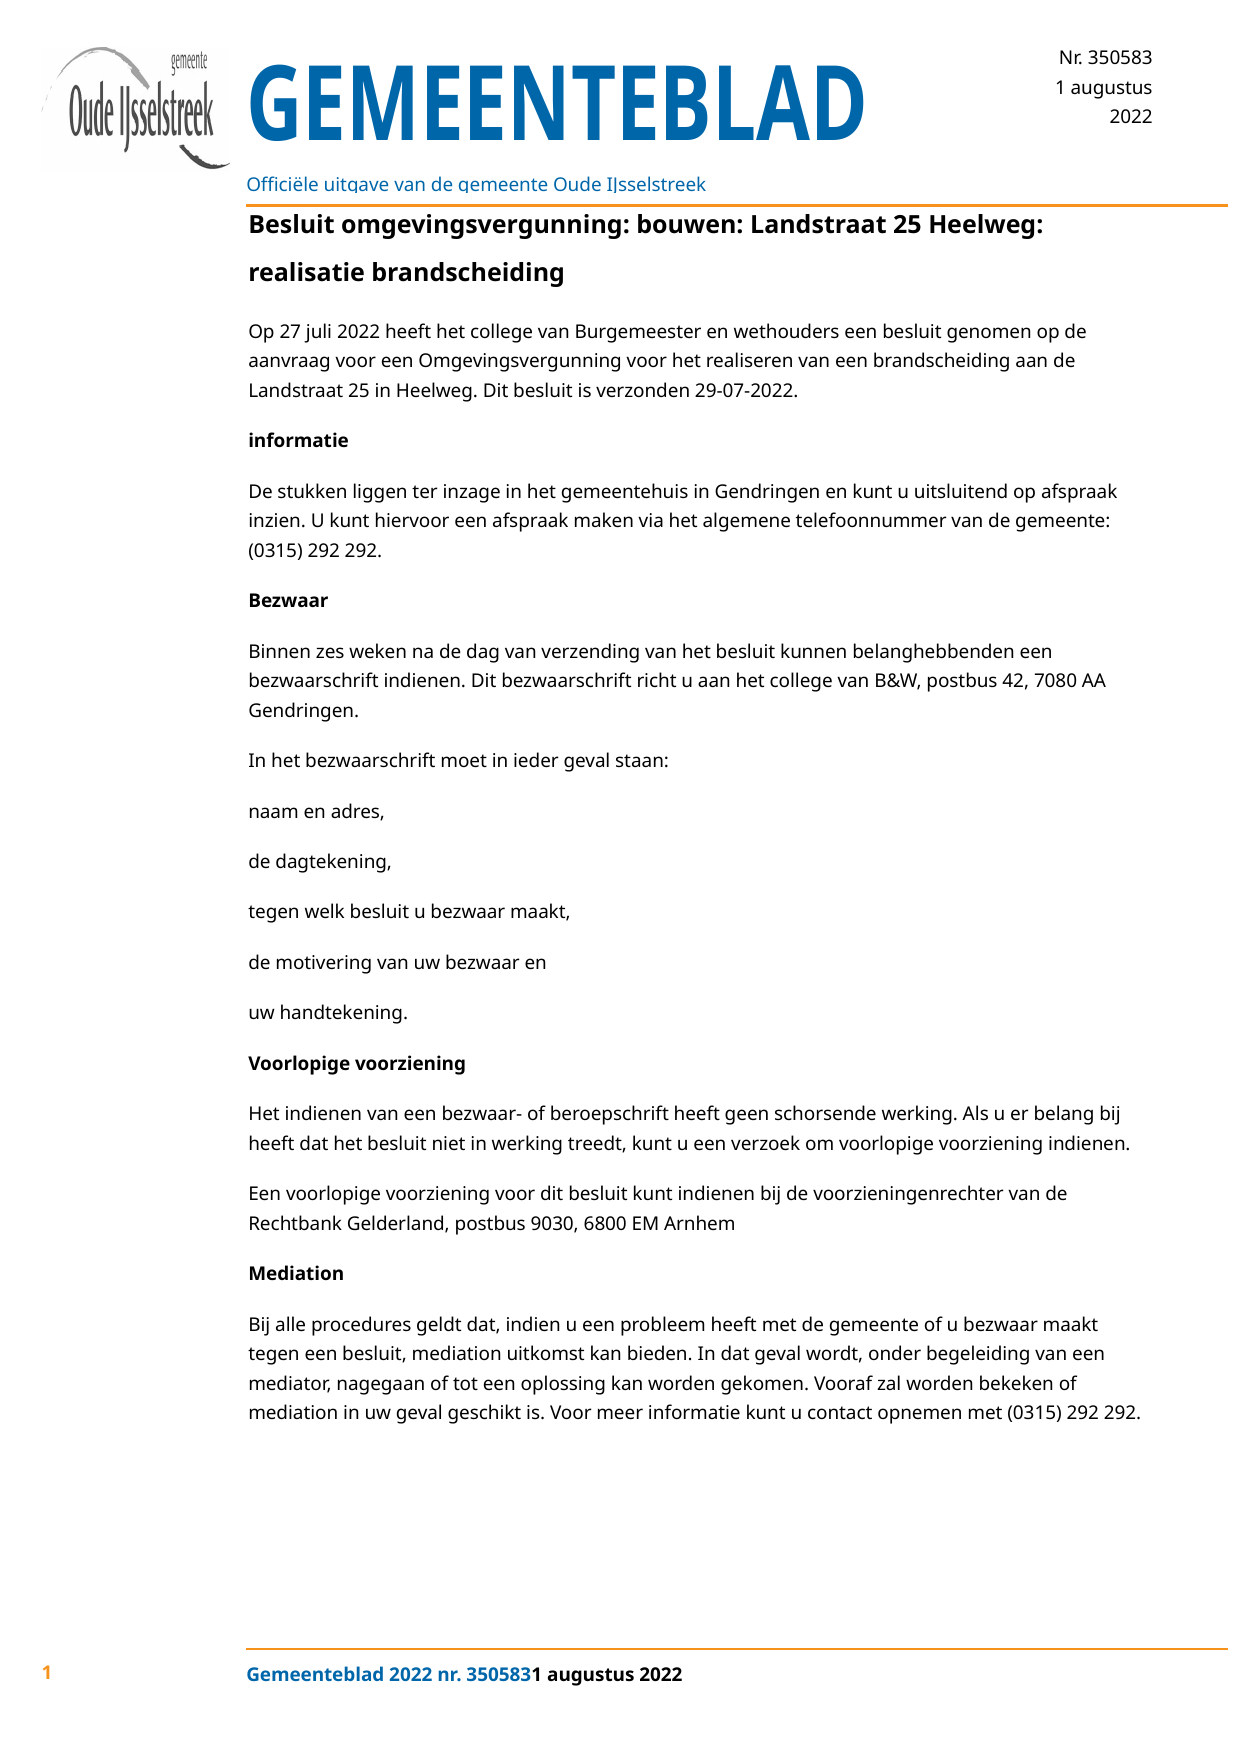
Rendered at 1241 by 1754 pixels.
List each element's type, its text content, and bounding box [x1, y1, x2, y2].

text In het bezwaarschrift moet in ieder geval staan: [248, 747, 1152, 773]
picture [41, 47, 231, 172]
text de dagtekening, [248, 848, 1152, 874]
text informatie [248, 427, 1152, 453]
text de motivering van uw bezwaar en [248, 949, 1152, 975]
text Het indienen van een bezwaar- of beroepschrift heeft geen schorsende werking. Als u er belang bij heeft dat het besluit niet in werking treedt, kunt u een verzoek om voorlopige voorziening indienen. [248, 1100, 1152, 1156]
text Binnen zes weken na de dag van verzending van het besluit kunnen belanghebbenden een bezwaarschrift indienen. Dit bezwaarschrift richt u aan het college van B&W, postbus 42, 7080 AA Gendringen. [248, 638, 1152, 723]
text Een voorlopige voorziening voor dit besluit kunt indienen bij de voorzieningenrechter van de Rechtbank Gelderland, postbus 9030, 6800 EM Arnhem [248, 1180, 1152, 1236]
text tegen welk besluit u bezwaar maakt, [248, 899, 1152, 924]
text Voorlopige voorziening [248, 1050, 1152, 1076]
text De stukken liggen ter inzage in het gemeentehuis in Gendringen en kunt u uitsluitend op afspraak inzien. U kunt hiervoor een afspraak maken via het algemene telefoonnummer van de gemeente: (0315) 292 292. [248, 478, 1152, 563]
text Bezwaar [248, 587, 1152, 613]
text Bij alle procedures geldt dat, indien u een probleem heeft met de gemeente of u bezwaar maakt tegen een besluit, mediation uitkomst kan bieden. In dat geval wordt, onder begeleiding van een mediator, nagegaan of tot een oplossing kan worden gekomen. Vooraf zal worden bekeken of mediation in uw geval geschikt is. Voor meer informatie kunt u contact opnemen met (0315) 292 292. [248, 1311, 1152, 1425]
text Besluit omgevingsvergunning: bouwen: Landstraat 25 Heelweg: realisatie brandscheiding [248, 207, 1152, 288]
text uw handtekening. [248, 999, 1152, 1025]
text Op 27 juli 2022 heeft het college van Burgemeester en wethouders een besluit genomen op de aanvraag voor een Omgevingsvergunning voor het realiseren van een brandscheiding aan de Landstraat 25 in Heelweg. Dit besluit is verzonden 29-07-2022. [248, 318, 1152, 403]
text naam en adres, [248, 798, 1152, 824]
text Mediation [248, 1260, 1152, 1286]
